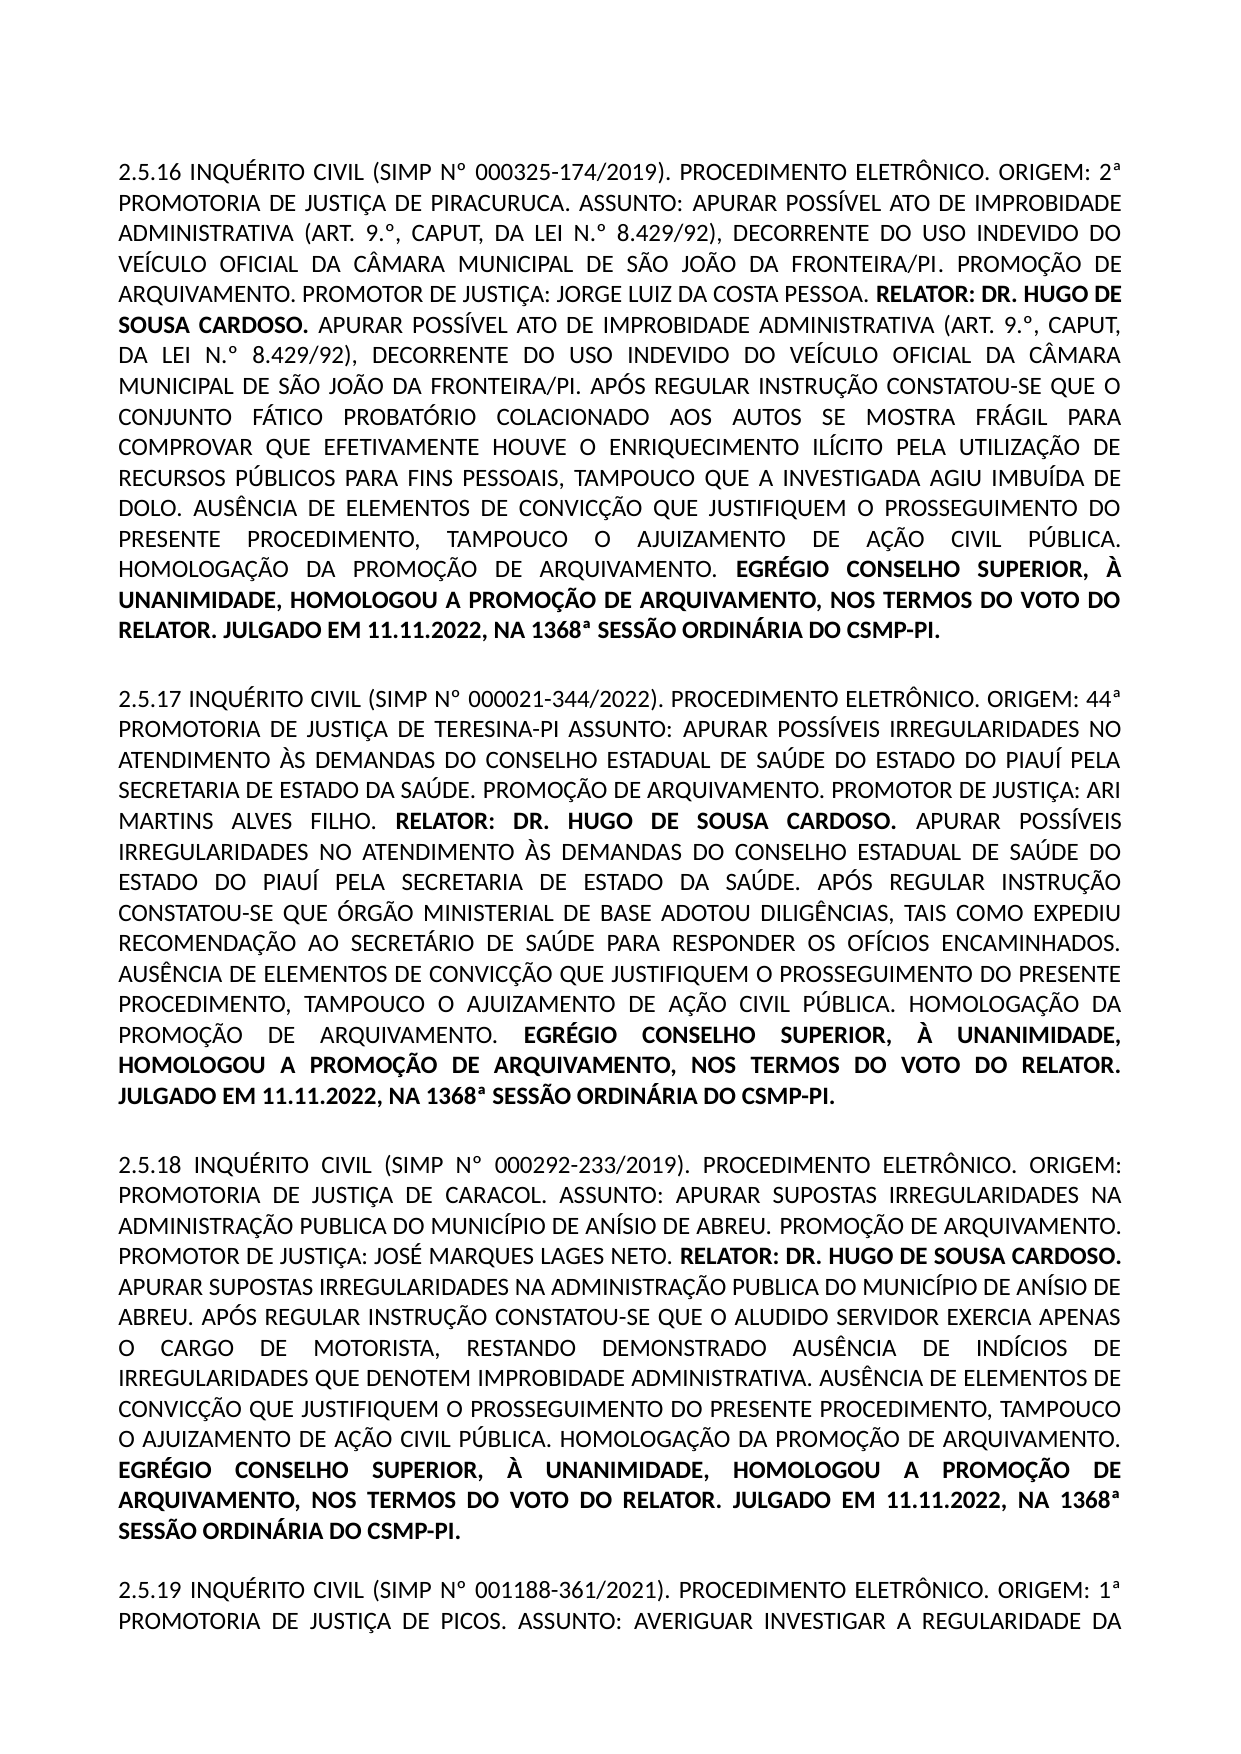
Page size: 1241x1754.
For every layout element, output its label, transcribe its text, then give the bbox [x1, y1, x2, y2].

text 2.5.16 INQUÉRITO CIVIL (SIMP Nº 000325-174/2019). PROCEDIMENTO ELETRÔNICO. ORIGEM: 2ª PROMOTORIA DE JUSTIÇA DE PIRACURUCA. ASSUNTO: APURAR POSSÍVEL ATO DE IMPROBIDADE ADMINISTRATIVA (ART. 9.º, CAPUT, DA LEI N.º 8.429/92), DECORRENTE DO USO INDEVIDO DO VEÍCULO OFICIAL DA CÂMARA MUNICIPAL DE SÃO JOÃO DA FRONTEIRA/PI. PROMOÇÃO DE ARQUIVAMENTO. PROMOTOR DE JUSTIÇA: JORGE LUIZ DA COSTA PESSOA. RELATOR: DR. HUGO DE SOUSA CARDOSO. APURAR POSSÍVEL ATO DE IMPROBIDADE ADMINISTRATIVA (ART. 9.º, CAPUT, DA LEI N.º 8.429/92), DECORRENTE DO USO INDEVIDO DO VEÍCULO OFICIAL DA CÂMARA MUNICIPAL DE SÃO JOÃO DA FRONTEIRA/PI. APÓS REGULAR INSTRUÇÃO CONSTATOU-SE QUE O CONJUNTO FÁTICO PROBATÓRIO COLACIONADO AOS AUTOS SE MOSTRA FRÁGIL PARA COMPROVAR QUE EFETIVAMENTE HOUVE O ENRIQUECIMENTO ILÍCITO PELA UTILIZAÇÃO DE RECURSOS PÚBLICOS PARA FINS PESSOAIS, TAMPOUCO QUE A INVESTIGADA AGIU IMBUÍDA DE DOLO. AUSÊNCIA DE ELEMENTOS DE CONVICÇÃO QUE JUSTIFIQUEM O PROSSEGUIMENTO DO PRESENTE PROCEDIMENTO, TAMPOUCO O AJUIZAMENTO DE AÇÃO CIVIL PÚBLICA. HOMOLOGAÇÃO DA PROMOÇÃO DE ARQUIVAMENTO. EGRÉGIO CONSELHO SUPERIOR, À UNANIMIDADE, HOMOLOGOU A PROMOÇÃO DE ARQUIVAMENTO, NOS TERMOS DO VOTO Do RELATOR. JULGADO EM 11.11.2022, NA 1368ª SESSÃO ORDINÁRIA DO CSMP-PI. [118, 156, 1122, 645]
text 2.5.19 INQUÉRITO CIVIL (SIMP Nº 001188-361/2021). PROCEDIMENTO ELETRÔNICO. ORIGEM: 1ª PROMOTORIA DE JUSTIÇA DE PICOS. ASSUNTO: AVERIGUAR INVESTIGAR A REGULARIDADE DA [118, 1574, 1122, 1635]
text 2.5.18 INQUÉRITO CIVIL (SIMP Nº 000292-233/2019). PROCEDIMENTO ELETRÔNICO. ORIGEM: PROMOTORIA DE JUSTIÇA DE CARACOL. ASSUNTO: APURAR SUPOSTAS IRREGULARIDADES NA ADMINISTRAÇÃO PUBLICA DO MUNICÍPIO DE ANÍSIO DE ABREU. PROMOÇÃO DE ARQUIVAMENTO. PROMOTOR DE JUSTIÇA: JOSÉ MARQUES LAGES NETO. RELATOR: DR. HUGO DE SOUSA CARDOSO. APURAR SUPOSTAS IRREGULARIDADES NA ADMINISTRAÇÃO PUBLICA DO MUNICÍPIO DE ANÍSIO DE ABREU. APÓS REGULAR INSTRUÇÃO CONSTATOU-SE QUE O ALUDIDO SERVIDOR EXERCIA APENAS O CARGO DE MOTORISTA, RESTANDO DEMONSTRADO AUSÊNCIA DE INDÍCIOS DE IRREGULARIDADES QUE DENOTEM IMPROBIDADE ADMINISTRATIVA. AUSÊNCIA DE ELEMENTOS DE CONVICÇÃO QUE JUSTIFIQUEM O PROSSEGUIMENTO DO PRESENTE PROCEDIMENTO, TAMPOUCO O AJUIZAMENTO DE AÇÃO CIVIL PÚBLICA. HOMOLOGAÇÃO DA PROMOÇÃO DE ARQUIVAMENTO. EGRÉGIO CONSELHO SUPERIOR, À UNANIMIDADE, HOMOLOGOU A PROMOÇÃO DE ARQUIVAMENTO, NOS TERMOS DO VOTO Do RELATOR. JULGADO EM 11.11.2022, NA 1368ª SESSÃO ORDINÁRIA DO CSMP-PI. [118, 1149, 1122, 1546]
text 2.5.17 INQUÉRITO CIVIL (SIMP Nº 000021-344/2022). PROCEDIMENTO ELETRÔNICO. ORIGEM: 44ª PROMOTORIA DE JUSTIÇA DE TERESINA-PI ASSUNTO: APURAR POSSÍVEIS IRREGULARIDADES NO ATENDIMENTO ÀS DEMANDAS DO CONSELHO ESTADUAL DE SAÚDE DO ESTADO DO PIAUÍ PELA SECRETARIA DE ESTADO DA SAÚDE. PROMOÇÃO DE ARQUIVAMENTO. PROMOTOR DE JUSTIÇA: ARI MARTINS ALVES FILHO. RELATOR: DR. HUGO DE SOUSA CARDOSO. APURAR POSSÍVEIS IRREGULARIDADES NO ATENDIMENTO ÀS DEMANDAS DO CONSELHO ESTADUAL DE SAÚDE DO ESTADO DO PIAUÍ PELA SECRETARIA DE ESTADO DA SAÚDE. APÓS REGULAR INSTRUÇÃO CONSTATOU-SE QUE ÓRGÃO MINISTERIAL DE BASE ADOTOU DILIGÊNCIAS, TAIS COMO EXPEDIU RECOMENDAÇÃO AO SECRETÁRIO DE SAÚDE PARA RESPONDER OS OFÍCIOS ENCAMINHADOS. AUSÊNCIA DE ELEMENTOS DE CONVICÇÃO QUE JUSTIFIQUEM O PROSSEGUIMENTO DO PRESENTE PROCEDIMENTO, TAMPOUCO O AJUIZAMENTO DE AÇÃO CIVIL PÚBLICA. HOMOLOGAÇÃO DA PROMOÇÃO DE ARQUIVAMENTO. EGRÉGIO CONSELHO SUPERIOR, À UNANIMIDADE, HOMOLOGOU A PROMOÇÃO DE ARQUIVAMENTO, NOS TERMOS DO VOTO Do RELATOR. JULGADO EM 11.11.2022, NA 1368ª SESSÃO ORDINÁRIA DO CSMP-PI. [118, 683, 1122, 1110]
